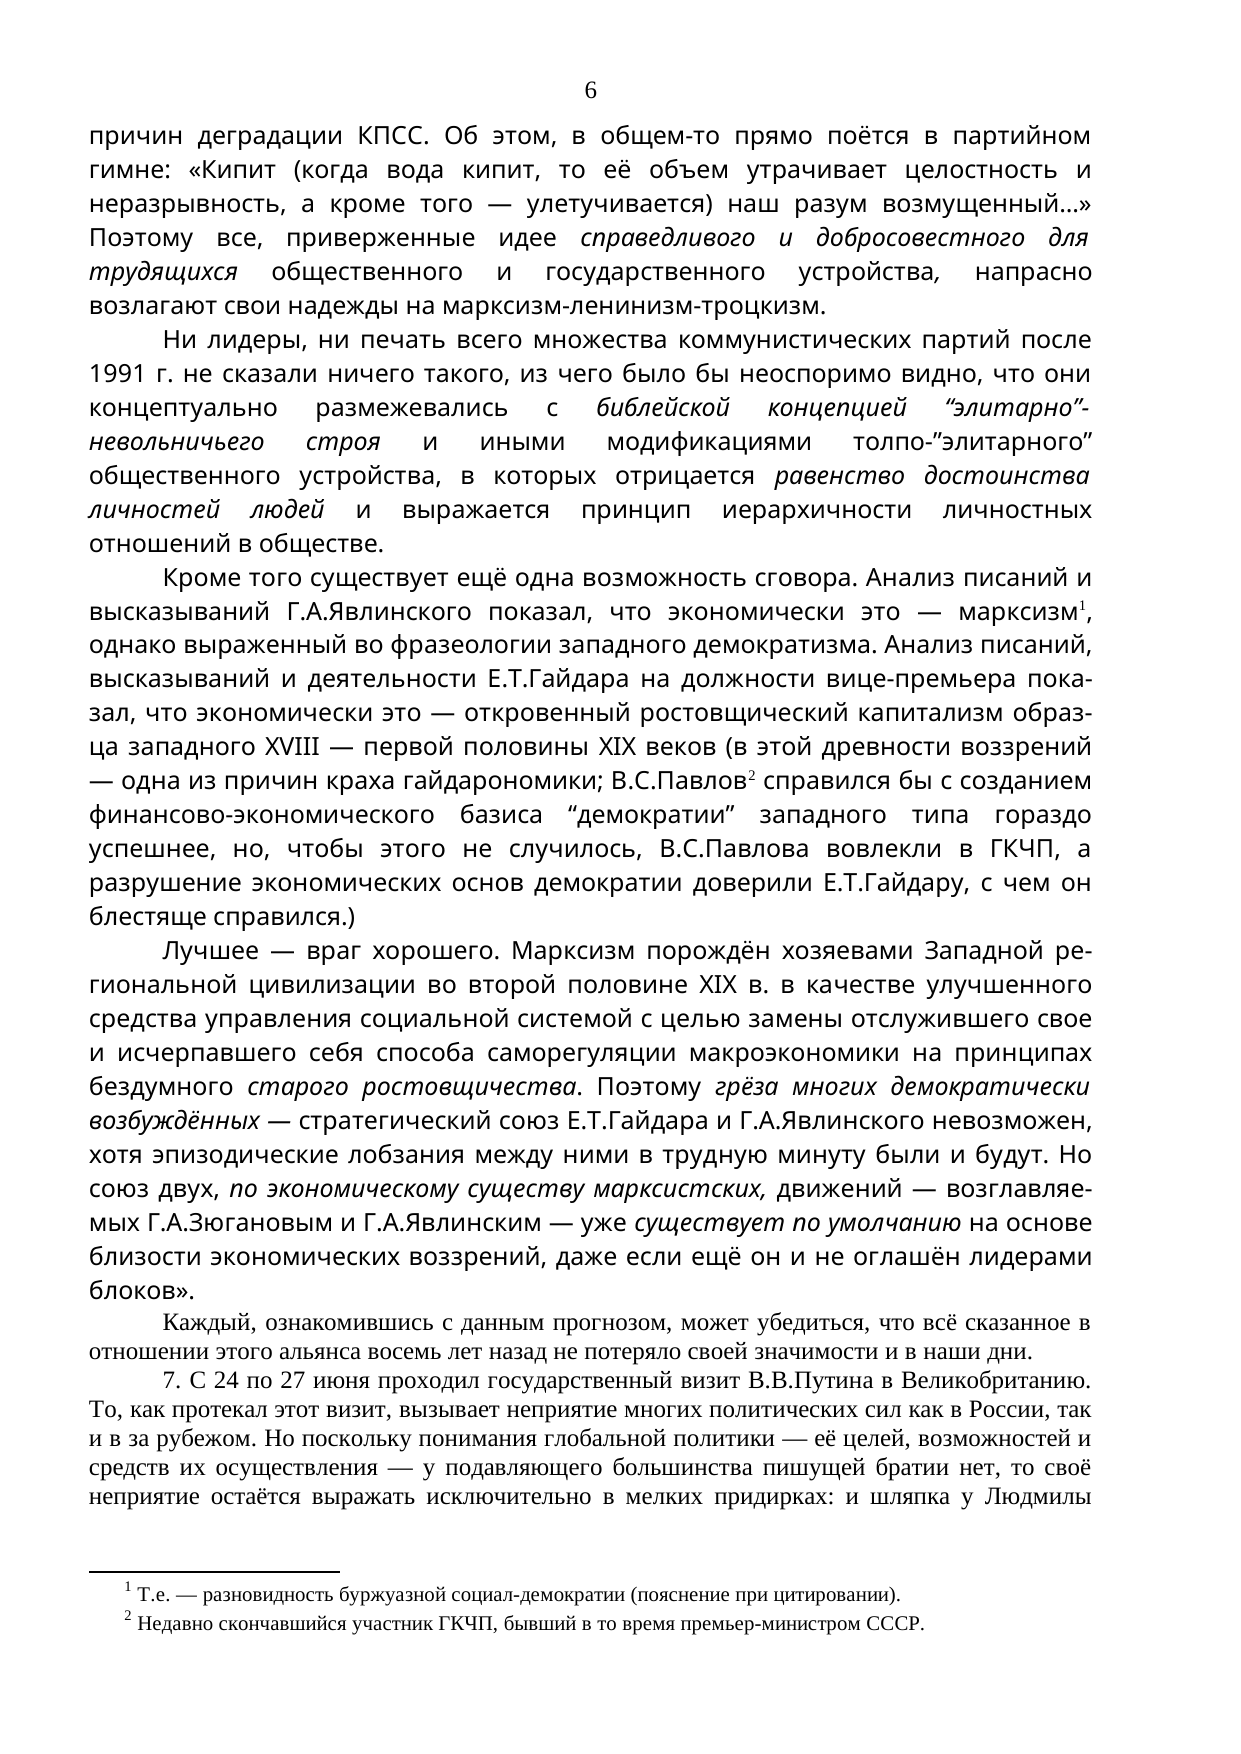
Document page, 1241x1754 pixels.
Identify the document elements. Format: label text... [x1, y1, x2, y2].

text Недавно скончавшийся участник ГКЧП, бывший в то время премьер-министром СССР. [89, 1607, 1092, 1636]
text Ни лидеры, ни печать всего множества коммунистических партий после 1991 г. не сказали ничего такого, из чего было бы неоспоримо видно, что они концептуально размежевались с библейской концепцией “элитарно”-невольничьего строя­ и иными модификациями толпо-”элитарного” общественного устройства, в которых отрицается равенство достоинства личностей людей и выражается принцип иерархичности личностных отношений в обществе. [89, 322, 1092, 559]
text Каждый, ознакомившись с данным прогнозом, может убедиться, что всё сказанное в отношении этого альянса восемь лет назад не потеряло своей значимости и в наши дни. [89, 1307, 1092, 1365]
text причин деградации КПСС. Об этом, в общем-то прямо поётся в партийном гимне: «Кипит (когда вода кипит, то её объем утрачивает целостность и неразрывность, а кроме того — улетучивается) наш разум возмущенный...» Поэтому все, приверженные идее справедливого и добросовестного для трудящихся общественного и государственного устройства, напрасно возлагают свои надежды на марксизм-ленинизм-троцкизм. [89, 118, 1092, 322]
text Луч­шее — враг хо­ро­ше­го. Мар­ксизм по­ро­ж­дён хо­зяе­ва­ми За­пад­ной ре­гио­наль­ной ци­ви­ли­за­ции во вто­рой по­ло­ви­не XIX в. в ка­че­ст­ве улуч­шен­но­го сред­ст­ва управ­ле­ния со­ци­аль­ной сис­те­мой с це­лью за­ме­ны от­слу­жив­ше­го свое и ис­чер­пав­ше­го се­бя спо­со­ба са­мо­ре­гу­ля­ции мак­ро­эко­но­ми­ки на прин­ци­пах без­дум­но­го ста­ро­го рос­тов­щи­че­ст­ва. По­это­му грёза мно­гих де­мо­кра­ти­че­ски воз­бу­ж­дён­ных — стра­те­ги­че­ский со­юз Е.Т.Гай­да­ра и Г.А.Яв­лин­ско­го не­воз­мо­жен, хо­тя эпи­зо­ди­че­ские лоб­за­ния между ними в труд­ную ми­ну­ту бы­ли и бу­дут. Но со­юз двух, по эко­но­ми­че­ско­му су­ще­ст­ву мар­кси­ст­ских, дви­же­ний — воз­глав­ляе­мых Г.А.Зю­га­но­вым и Г.А.Яв­лин­ским — уже су­ще­ст­ву­ет по умол­ча­нию на ос­но­ве бли­зо­сти эко­но­ми­че­ских воз­зре­ний, да­же ес­ли ещё он и не ог­ла­шён ли­де­ра­ми бло­ков». [89, 933, 1092, 1307]
text Т.е. — разновидность буржуазной социал-демократии (пояснение при цитировании). [89, 1578, 1092, 1607]
text Кро­ме то­го су­ще­ст­ву­ет ещё од­на воз­мож­ность сго­во­ра. Ана­лиз пи­са­ний и высказываний Г.А.Яв­лин­ско­го по­ка­зал, что эко­но­ми­че­ски это — мар­ксизм, однако вы­ра­жен­ный во фра­зео­ло­гии за­пад­но­го де­мо­кра­тиз­ма. Ана­лиз пи­са­ний, вы­ска­зы­ва­ний и дея­тель­но­сти Е.Т.Гай­да­ра на долж­но­сти ви­це-пре­мье­ра по­ка­зал, что эко­но­ми­че­ски это — от­кро­вен­ный рос­тов­щи­че­ский ка­пи­та­лизм об­раз­ца за­пад­но­го XVIII — первой половины XIX веков (в этой древности воззрений — одна из причин краха гайдарономики; В.С.Павлов справился бы с созданием финансово-экономического базиса “демократии” западного типа гораздо успешнее, но, чтобы этого не случилось, В.С.Павлова вовлекли в ГКЧП, а разрушение экономических основ демократии доверили Е.Т.Гайдару, с чем он блестяще справился.) [89, 559, 1092, 933]
text 7. С 24 по 27 июня проходил государственный визит В.В.Путина в Великобританию. То, как протекал этот визит, вызывает неприятие многих политических сил как в России, так и в за рубежом. Но поскольку понимания глобальной политики — её целей, возможностей и средств их осуществления — у подавляющего большинства пишущей братии нет, то своё неприятие остаётся выражать исключительно в мелких придирках: и шляпка у Людмилы [89, 1365, 1092, 1510]
